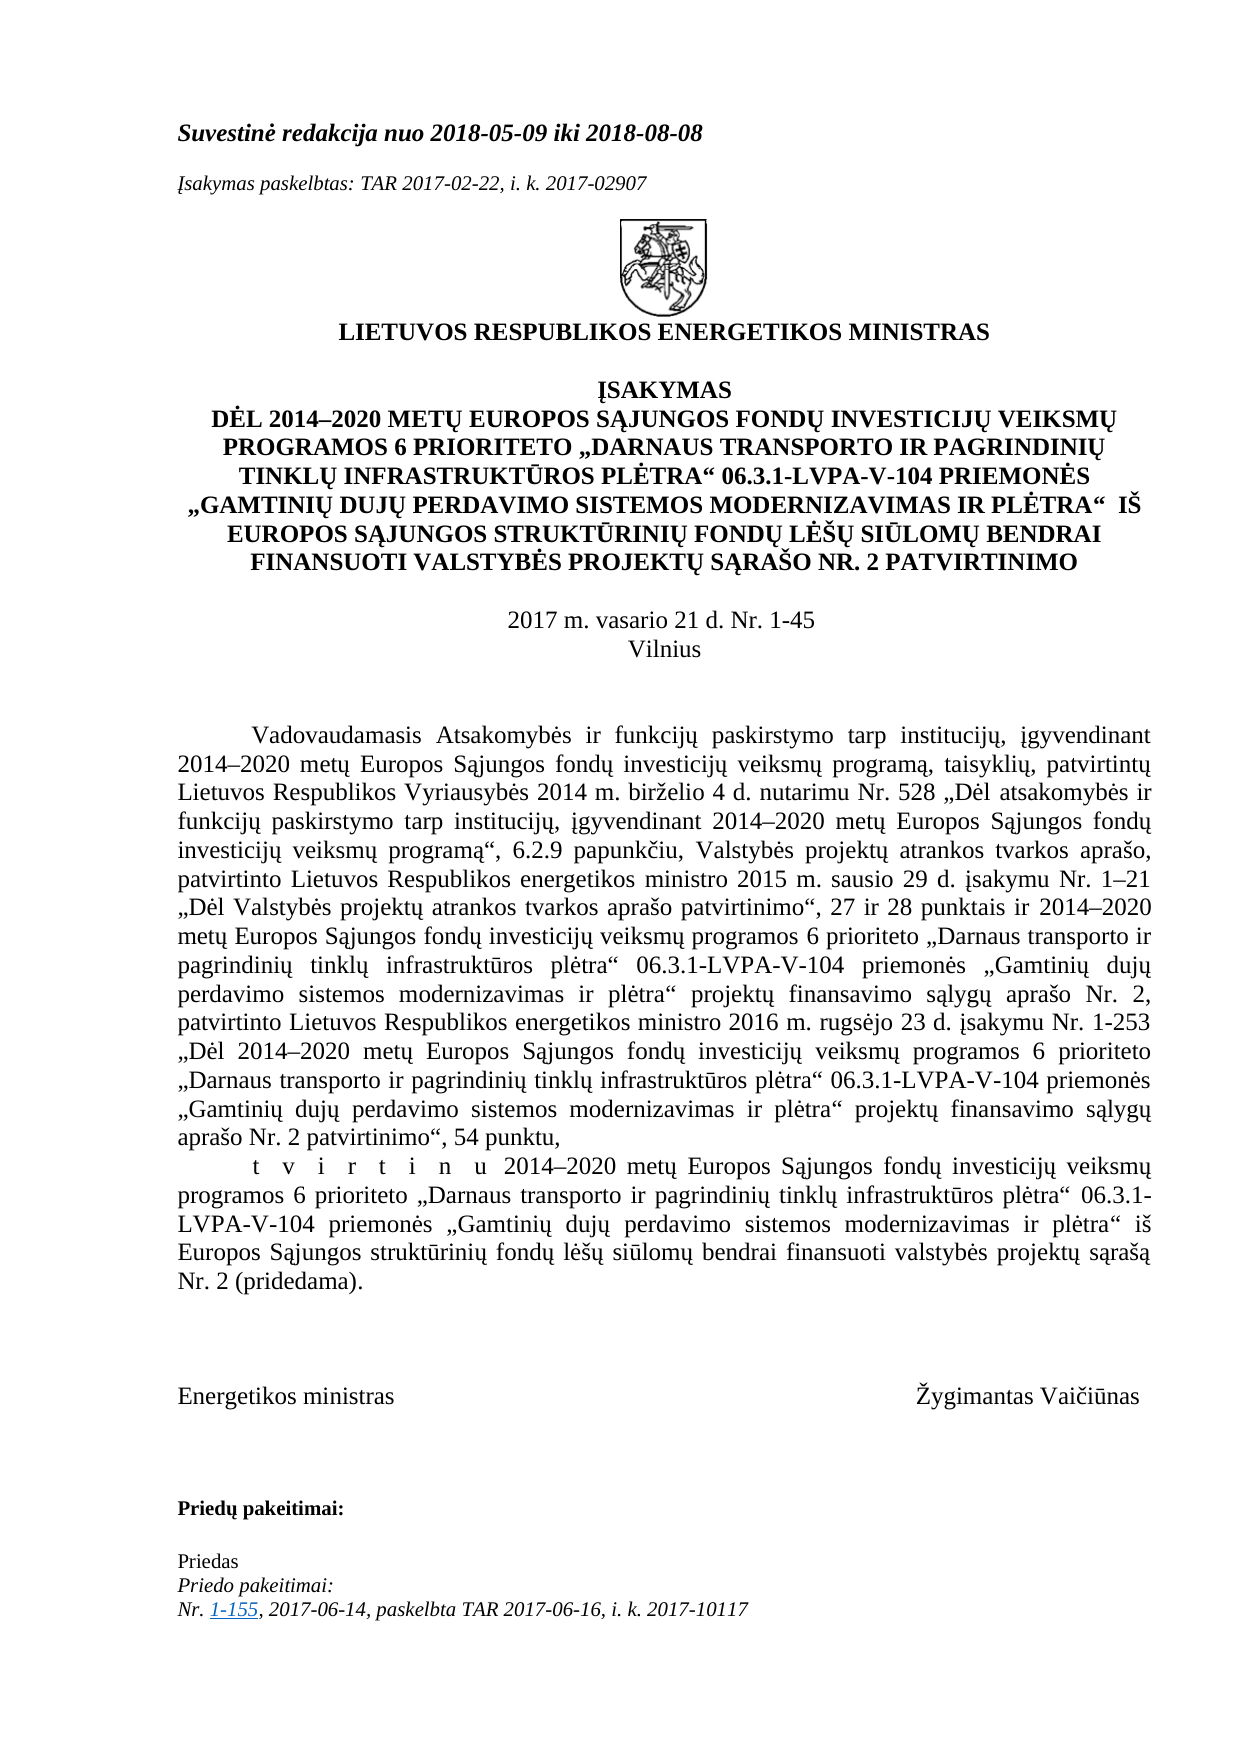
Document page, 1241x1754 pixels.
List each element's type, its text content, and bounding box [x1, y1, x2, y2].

text LIETUVOS RESPUBLIKOS ENERGETIKOS MINISTRAS [177, 317, 1152, 346]
text Priedas [177, 1549, 1152, 1573]
text Vadovaudamasis Atsakomybės ir funkcijų paskirstymo tarp institucijų, įgyvendinant 2014–2020 metų Europos Sąjungos fondų investicijų veiksmų programą, taisyklių, patvirtintų Lietuvos Respublikos Vyriausybės 2014 m. birželio 4 d. nutarimu Nr. 528 „Dėl atsakomybės ir funkcijų paskirstymo tarp institucijų, įgyvendinant 2014–2020 metų Europos Sąjungos fondų investicijų veiksmų programą“, 6.2.9 papunkčiu, Valstybės projektų atrankos tvarkos aprašo, patvirtinto Lietuvos Respublikos energetikos ministro 2015 m. sausio 29 d. įsakymu Nr. 1–21 „Dėl Valstybės projektų atrankos tvarkos aprašo patvirtinimo“, 27 ir 28 punktais ir 2014–2020 metų Europos Sąjungos fondų investicijų veiksmų programos 6 prioriteto „Darnaus transporto ir pagrindinių tinklų infrastruktūros plėtra“ 06.3.1-LVPA-V-104 priemonės „Gamtinių dujų perdavimo sistemos modernizavimas ir plėtra“ projektų finansavimo sąlygų aprašo Nr. 2, patvirtinto Lietuvos Respublikos energetikos ministro 2016 m. rugsėjo 23 d. įsakymu Nr. 1-253 „Dėl 2014–2020 metų Europos Sąjungos fondų investicijų veiksmų programos 6 prioriteto „Darnaus transporto ir pagrindinių tinklų infrastruktūros plėtra“ 06.3.1-LVPA-V-104 priemonės „Gamtinių dujų perdavimo sistemos modernizavimas ir plėtra“ projektų finansavimo sąlygų aprašo Nr. 2 patvirtinimo“, 54 punktu, [177, 720, 1152, 1151]
text Priedų pakeitimai: [177, 1496, 1152, 1520]
text įsakymas [177, 375, 1152, 404]
text 2017 m. vasario 21 d. Nr. 1-45 [177, 605, 1152, 634]
text t v i r t i n u 2014–2020 metų Europos Sąjungos fondų investicijų veiksmų programos 6 prioriteto „Darnaus transporto ir pagrindinių tinklų infrastruktūros plėtra“ 06.3.1-LVPA-V-104 priemonės „Gamtinių dujų perdavimo sistemos modernizavimas ir plėtra“ iš Europos Sąjungos struktūrinių fondų lėšų siūlomų bendrai finansuoti valstybės projektų sąrašą Nr. 2 (pridedama). [177, 1151, 1152, 1295]
text DĖL 2014–2020 METŲ EUROPOS SĄJUNGOS FONDŲ INVESTICIJŲ VEIKSMŲ PROGRAMOS 6 PRIORITETO „DARNAUS TRANSPORTO IR PAGRINDINIŲ TINKLŲ INFRASTRUKTŪROS PLĖTRA“ 06.3.1-LVPA-V-104 priemonĖS „gamtinių dujų perdavimo sistemos modernizavimas ir plėtra“ IŠ EUROPOS SĄJUNGOS STRUKTŪRINIŲ FONDŲ LĖŠŲ SIŪLOMŲ BENDRAI FINANSUOTI VALSTYBĖS PROJEKTŲ SĄRAŠO NR. 2 PATVIRTINIMO [177, 404, 1152, 576]
text Vilnius [177, 634, 1152, 662]
text Suvestinė redakcija nuo 2018-05-09 iki 2018-08-08 [177, 118, 1152, 147]
text Priedo pakeitimai: [177, 1573, 1152, 1597]
text Nr. 1-155, 2017-06-14, paskelbta TAR 2017-06-16, i. k. 2017-10117 [177, 1597, 1152, 1621]
text Energetikos ministras Žygimantas Vaičiūnas [177, 1381, 1152, 1410]
text Įsakymas paskelbtas: TAR 2017-02-22, i. k. 2017-02907 [177, 171, 1152, 195]
